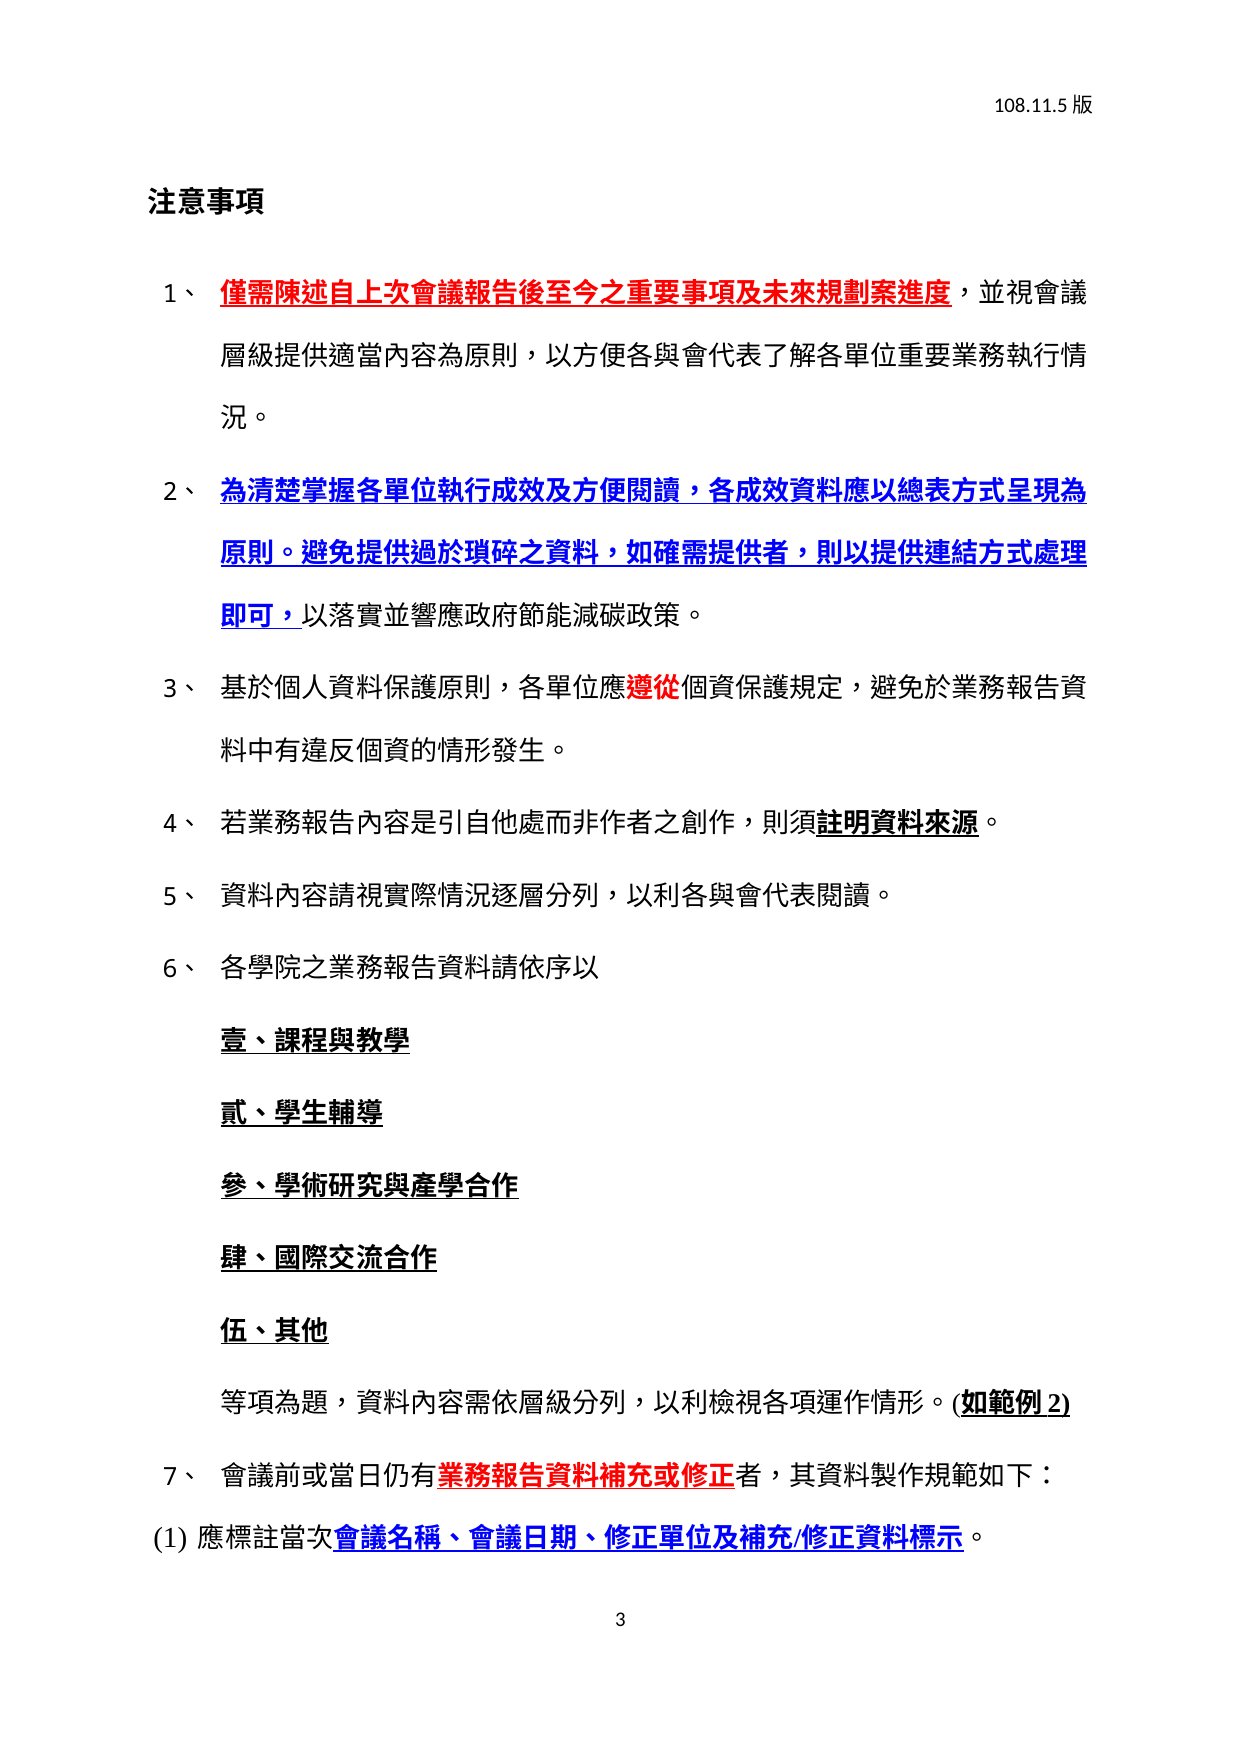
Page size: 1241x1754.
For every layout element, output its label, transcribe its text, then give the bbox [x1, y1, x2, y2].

text 參、學術研究與產學合作 [220, 1142, 1092, 1204]
text 伍、其他 [220, 1287, 1092, 1349]
text 貳、學生輔導 [220, 1069, 1092, 1132]
list 為清楚掌握各單位執行成效及方便閱讀，各成效資料應以總表方式呈現為原則。避免提供過於瑣碎之資料，如確需提供者，則以提供連結方式處理即可，以落實並響應政府節能減碳政策。 [162, 447, 1092, 634]
list 僅需陳述自上次會議報告後至今之重要事項及未來規劃案進度，並視會議層級提供適當內容為原則，以方便各與會代表了解各單位重要業務執行情況。 [162, 249, 1092, 437]
list 會議前或當日仍有業務報告資料補充或修正者，其資料製作規範如下： [162, 1432, 1092, 1494]
list 資料內容請視實際情況逐層分列，以利各與會代表閱讀。 [162, 852, 1092, 914]
text 肆、國際交流合作 [220, 1214, 1092, 1277]
text 壹、課程與教學 [220, 997, 1092, 1059]
list 各學院之業務報告資料請依序以 [162, 924, 1092, 987]
text 注意事項 [148, 158, 1092, 221]
list 基於個人資料保護原則，各單位應遵從個資保護規定，避免於業務報告資料中有違反個資的情形發生。 [162, 644, 1092, 769]
text 等項為題，資料內容需依層級分列，以利檢視各項運作情形。(如範例2) [220, 1359, 1092, 1422]
list 若業務報告內容是引自他處而非作者之創作，則須註明資料來源。 [162, 779, 1092, 842]
list 應標註當次會議名稱、會議日期、修正單位及補充/修正資料標示。 [148, 1494, 1092, 1557]
